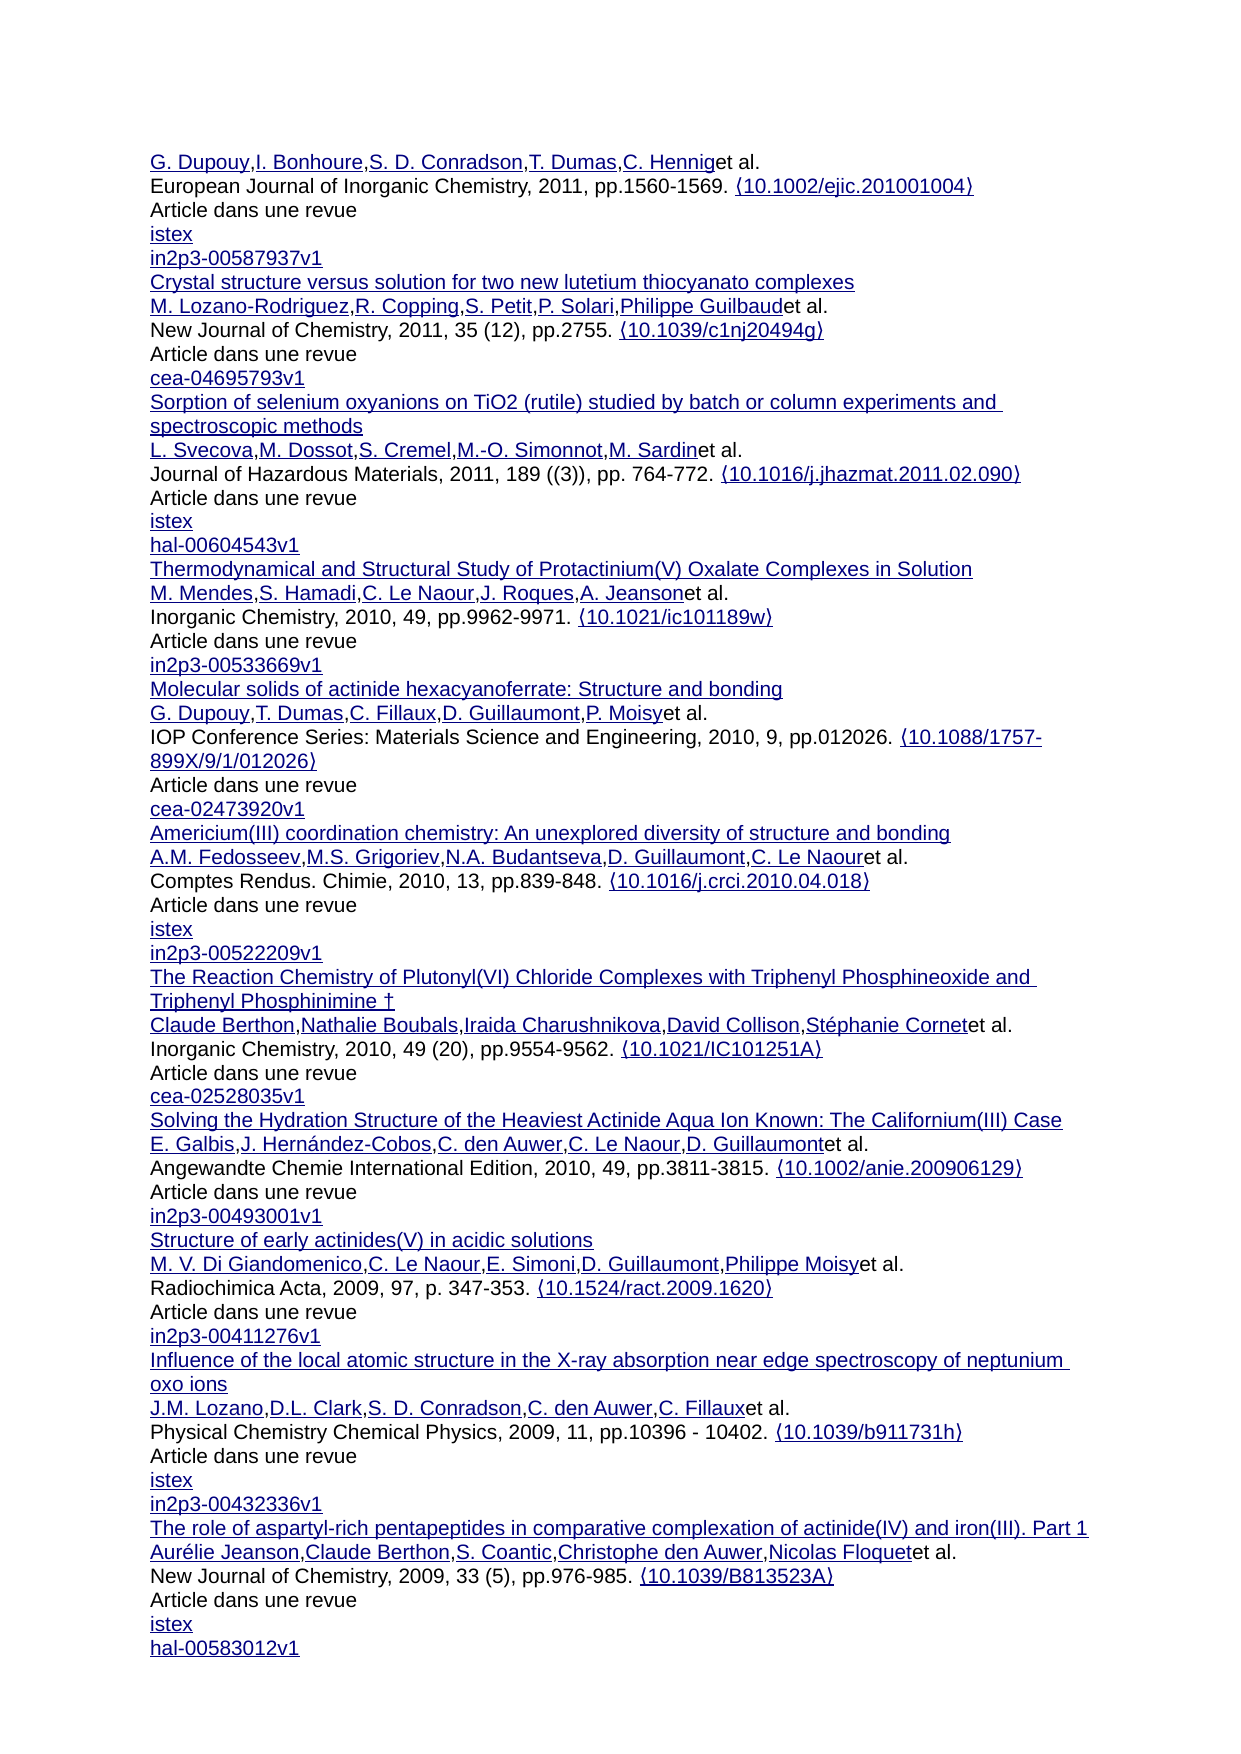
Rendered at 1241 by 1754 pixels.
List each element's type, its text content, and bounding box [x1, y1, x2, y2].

table_cell Structure of early actinides(V) in acidic solutions M. V. Di Giandomenico,C. Le Naour,E. Simoni,D. Guillaumont,Philippe Moisyet al. Radiochimica Acta, 2009, 97, p. 347-353. ⟨10.1524/ract.2009.1620⟩ Article dans une revue in2p3-00411276v1 [150, 1228, 1090, 1348]
table_cell Influence of the local atomic structure in the X-ray absorption near edge spectroscopy of neptunium oxo ions J.M. Lozano,D.L. Clark,S. D. Conradson,C. den Auwer,C. Fillauxet al. Physical Chemistry Chemical Physics, 2009, 11, pp.10396 - 10402. ⟨10.1039/b911731h⟩ Article dans une revue istex in2p3-00432336v1 [150, 1348, 1090, 1516]
table_cell Crystal structure versus solution for two new lutetium thiocyanato complexes M. Lozano-Rodriguez,R. Copping,S. Petit,P. Solari,Philippe Guilbaudet al. New Journal of Chemistry, 2011, 35 (12), pp.2755. ⟨10.1039/c1nj20494g⟩ Article dans une revue cea-04695793v1 [150, 270, 1090, 389]
table_cell The Reaction Chemistry of Plutonyl(VI) Chloride Complexes with Triphenyl Phosphineoxide and Triphenyl Phosphinimine † Claude Berthon,Nathalie Boubals,Iraida Charushnikova,David Collison,Stéphanie Cornetet al. Inorganic Chemistry, 2010, 49 (20), pp.9554-9562. ⟨10.1021/IC101251A⟩ Article dans une revue cea-02528035v1 [150, 965, 1090, 1108]
table_cell Americium(III) coordination chemistry: An unexplored diversity of structure and bonding A.M. Fedosseev,M.S. Grigoriev,N.A. Budantseva,D. Guillaumont,C. Le Naouret al. Comptes Rendus. Chimie, 2010, 13, pp.839-848. ⟨10.1016/j.crci.2010.04.018⟩ Article dans une revue istex in2p3-00522209v1 [150, 821, 1090, 964]
table_cell The role of aspartyl-rich pentapeptides in comparative complexation of actinide(IV) and iron(III). Part 1 Aurélie Jeanson,Claude Berthon,S. Coantic,Christophe den Auwer,Nicolas Floquetet al. New Journal of Chemistry, 2009, 33 (5), pp.976-985. ⟨10.1039/B813523A⟩ Article dans une revue istex hal-00583012v1 [150, 1516, 1090, 1659]
table_cell G. Dupouy,I. Bonhoure,S. D. Conradson,T. Dumas,C. Henniget al. European Journal of Inorganic Chemistry, 2011, pp.1560-1569. ⟨10.1002/ejic.201001004⟩ Article dans une revue istex in2p3-00587937v1 [150, 150, 1090, 270]
table_cell Sorption of selenium oxyanions on TiO2 (rutile) studied by batch or column experiments and spectroscopic methods L. Svecova,M. Dossot,S. Cremel,M.-O. Simonnot,M. Sardinet al. Journal of Hazardous Materials, 2011, 189 ((3)), pp. 764-772. ⟨10.1016/j.jhazmat.2011.02.090⟩ Article dans une revue istex hal-00604543v1 [150, 390, 1090, 557]
table_cell Thermodynamical and Structural Study of Protactinium(V) Oxalate Complexes in Solution M. Mendes,S. Hamadi,C. Le Naour,J. Roques,A. Jeansonet al. Inorganic Chemistry, 2010, 49, pp.9962-9971. ⟨10.1021/ic101189w⟩ Article dans une revue in2p3-00533669v1 [150, 557, 1090, 677]
table_cell Molecular solids of actinide hexacyanoferrate: Structure and bonding G. Dupouy,T. Dumas,C. Fillaux,D. Guillaumont,P. Moisyet al. IOP Conference Series: Materials Science and Engineering, 2010, 9, pp.012026. ⟨10.1088/1757-899X/9/1/012026⟩ Article dans une revue cea-02473920v1 [150, 677, 1090, 821]
table_cell Solving the Hydration Structure of the Heaviest Actinide Aqua Ion Known: The Californium(III) Case E. Galbis,J. Hernández-Cobos,C. den Auwer,C. Le Naour,D. Guillaumontet al. Angewandte Chemie International Edition, 2010, 49, pp.3811-3815. ⟨10.1002/anie.200906129⟩ Article dans une revue in2p3-00493001v1 [150, 1108, 1090, 1228]
